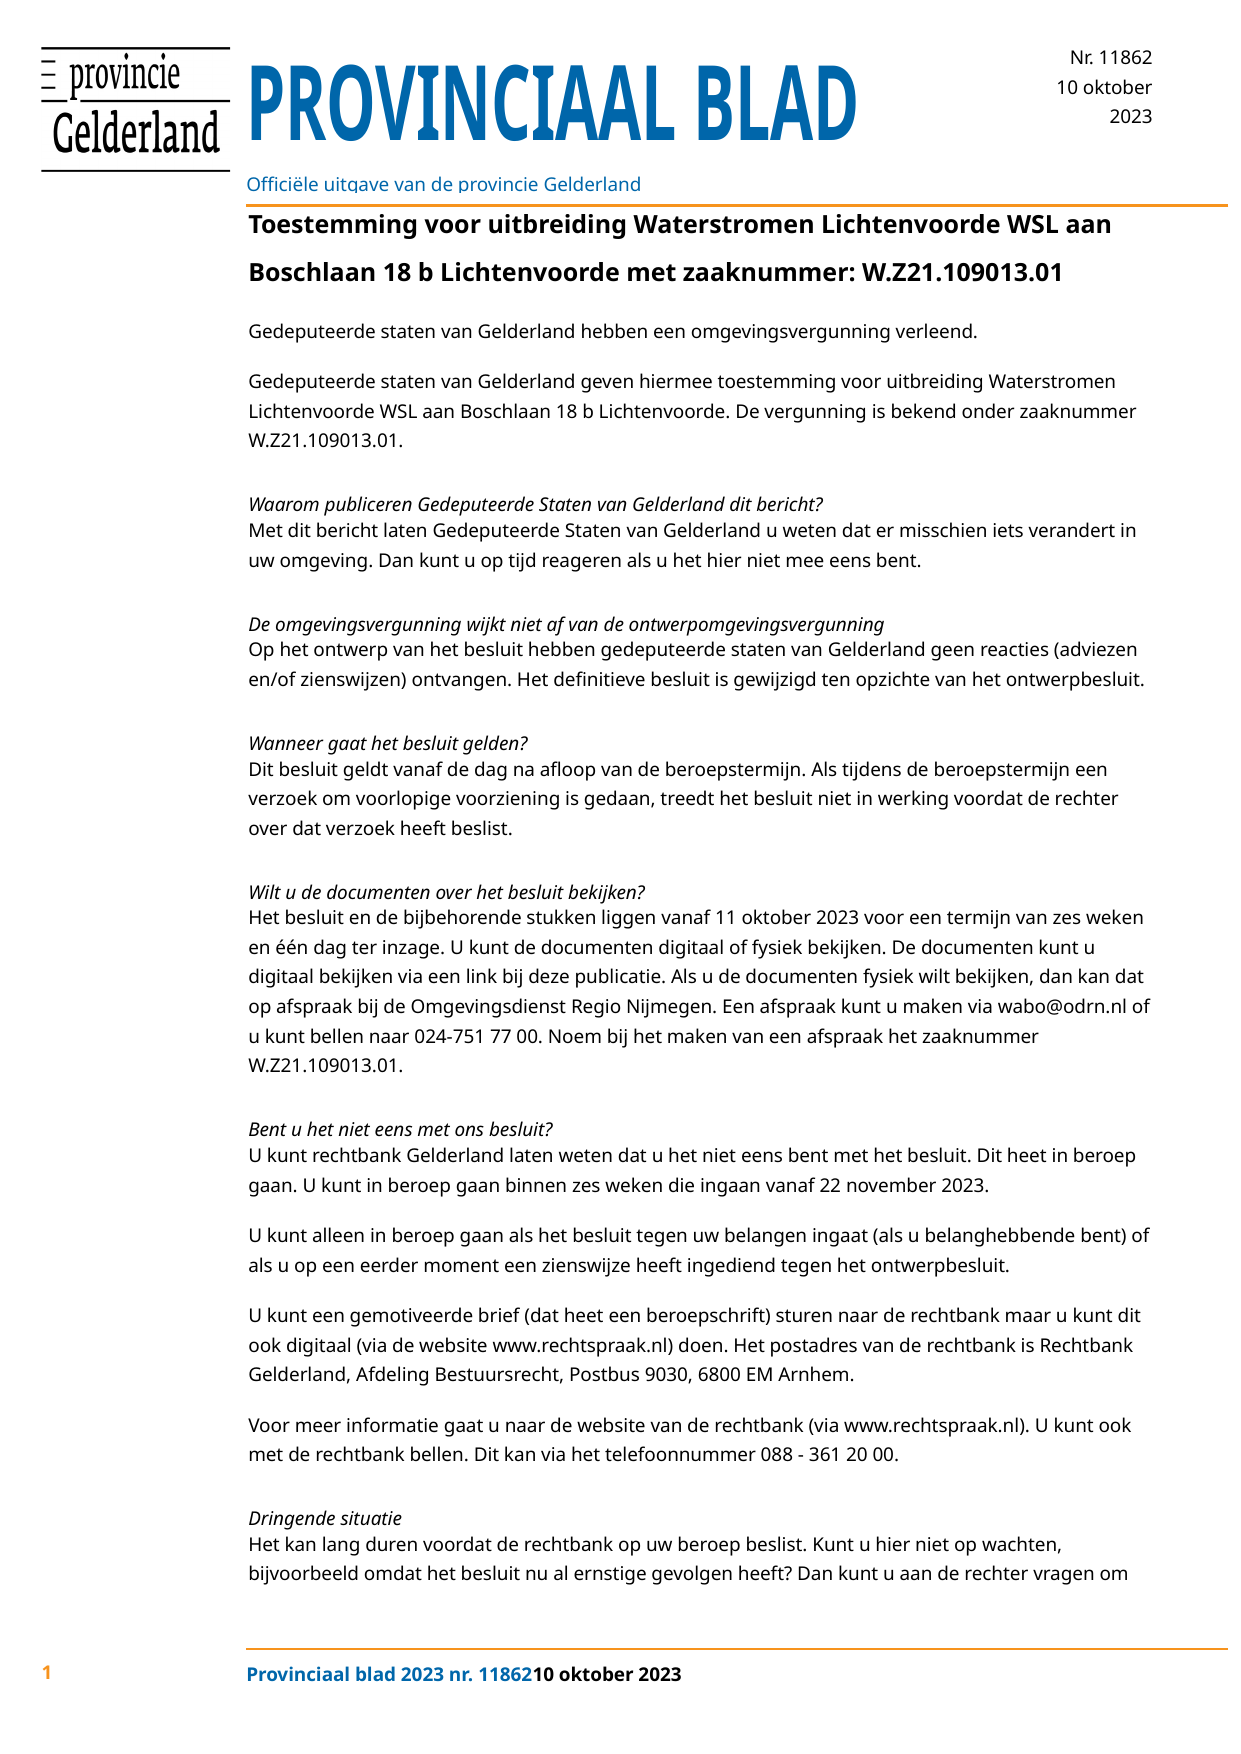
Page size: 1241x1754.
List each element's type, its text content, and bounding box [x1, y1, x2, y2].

text Dit besluit geldt vanaf de dag na afloop van de beroepstermijn. Als tijdens de beroepstermijn een verzoek om voorlopige voorziening is gedaan, treedt het besluit niet in werking voordat de rechter over dat verzoek heeft beslist. [248, 756, 1152, 841]
text Dringende situatie [248, 1505, 1152, 1531]
text Gedeputeerde staten van Gelderland geven hiermee toestemming voor uitbreiding Waterstromen Lichtenvoorde WSL aan Boschlaan 18 b Lichtenvoorde. De vergunning is bekend onder zaaknummer W.Z21.109013.01. [248, 368, 1152, 453]
text Waarom publiceren Gedeputeerde Staten van Gelderland dit bericht? [248, 491, 1152, 517]
text Toestemming voor uitbreiding Waterstromen Lichtenvoorde WSL aan Boschlaan 18 b Lichtenvoorde met zaaknummer: W.Z21.109013.01 [248, 207, 1152, 288]
picture [41, 47, 231, 172]
text Bent u het niet eens met ons besluit? [248, 1116, 1152, 1142]
text Het kan lang duren voordat de rechtbank op uw beroep beslist. Kunt u hier niet op wachten, bijvoorbeeld omdat het besluit nu al ernstige gevolgen heeft? Dan kunt u aan de rechter vragen om [248, 1531, 1152, 1586]
text U kunt alleen in beroep gaan als het besluit tegen uw belangen ingaat (als u belanghebbende bent) of als u op een eerder moment een zienswijze heeft ingediend tegen het ontwerpbesluit. [248, 1222, 1152, 1277]
text U kunt rechtbank Gelderland laten weten dat u het niet eens bent met het besluit. Dit heet in beroep gaan. U kunt in beroep gaan binnen zes weken die ingaan vanaf 22 november 2023. [248, 1142, 1152, 1197]
text Met dit bericht laten Gedeputeerde Staten van Gelderland u weten dat er misschien iets verandert in uw omgeving. Dan kunt u op tijd reageren als u het hier niet mee eens bent. [248, 517, 1152, 572]
text De omgevingsvergunning wijkt niet af van de ontwerpomgevingsvergunning [248, 611, 1152, 636]
text U kunt een gemotiveerde brief (dat heet een beroepschrift) sturen naar de rechtbank maar u kunt dit ook digitaal (via de website www.rechtspraak.nl) doen. Het postadres van de rechtbank is Rechtbank Gelderland, Afdeling Bestuursrecht, Postbus 9030, 6800 EM Arnhem. [248, 1302, 1152, 1387]
text Voor meer informatie gaat u naar de website van de rechtbank (via www.rechtspraak.nl). U kunt ook met de rechtbank bellen. Dit kan via het telefoonnummer 088 - 361 20 00. [248, 1412, 1152, 1467]
text Wilt u de documenten over het besluit bekijken? [248, 879, 1152, 904]
text Gedeputeerde staten van Gelderland hebben een omgevingsvergunning verleend. [248, 318, 1152, 344]
text Op het ontwerp van het besluit hebben gedeputeerde staten van Gelderland geen reacties (adviezen en/of zienswijzen) ontvangen. Het definitieve besluit is gewijzigd ten opzichte van het ontwerpbesluit. [248, 636, 1152, 692]
text Het besluit en de bijbehorende stukken liggen vanaf 11 oktober 2023 voor een termijn van zes weken en één dag ter inzage. U kunt de documenten digitaal of fysiek bekijken. De documenten kunt u digitaal bekijken via een link bij deze publicatie. Als u de documenten fysiek wilt bekijken, dan kan dat op afspraak bij de Omgevingsdienst Regio Nijmegen. Een afspraak kunt u maken via wabo@odrn.nl of u kunt bellen naar 024-751 77 00. Noem bij het maken van een afspraak het zaaknummer W.Z21.109013.01. [248, 904, 1152, 1078]
text Wanneer gaat het besluit gelden? [248, 730, 1152, 756]
